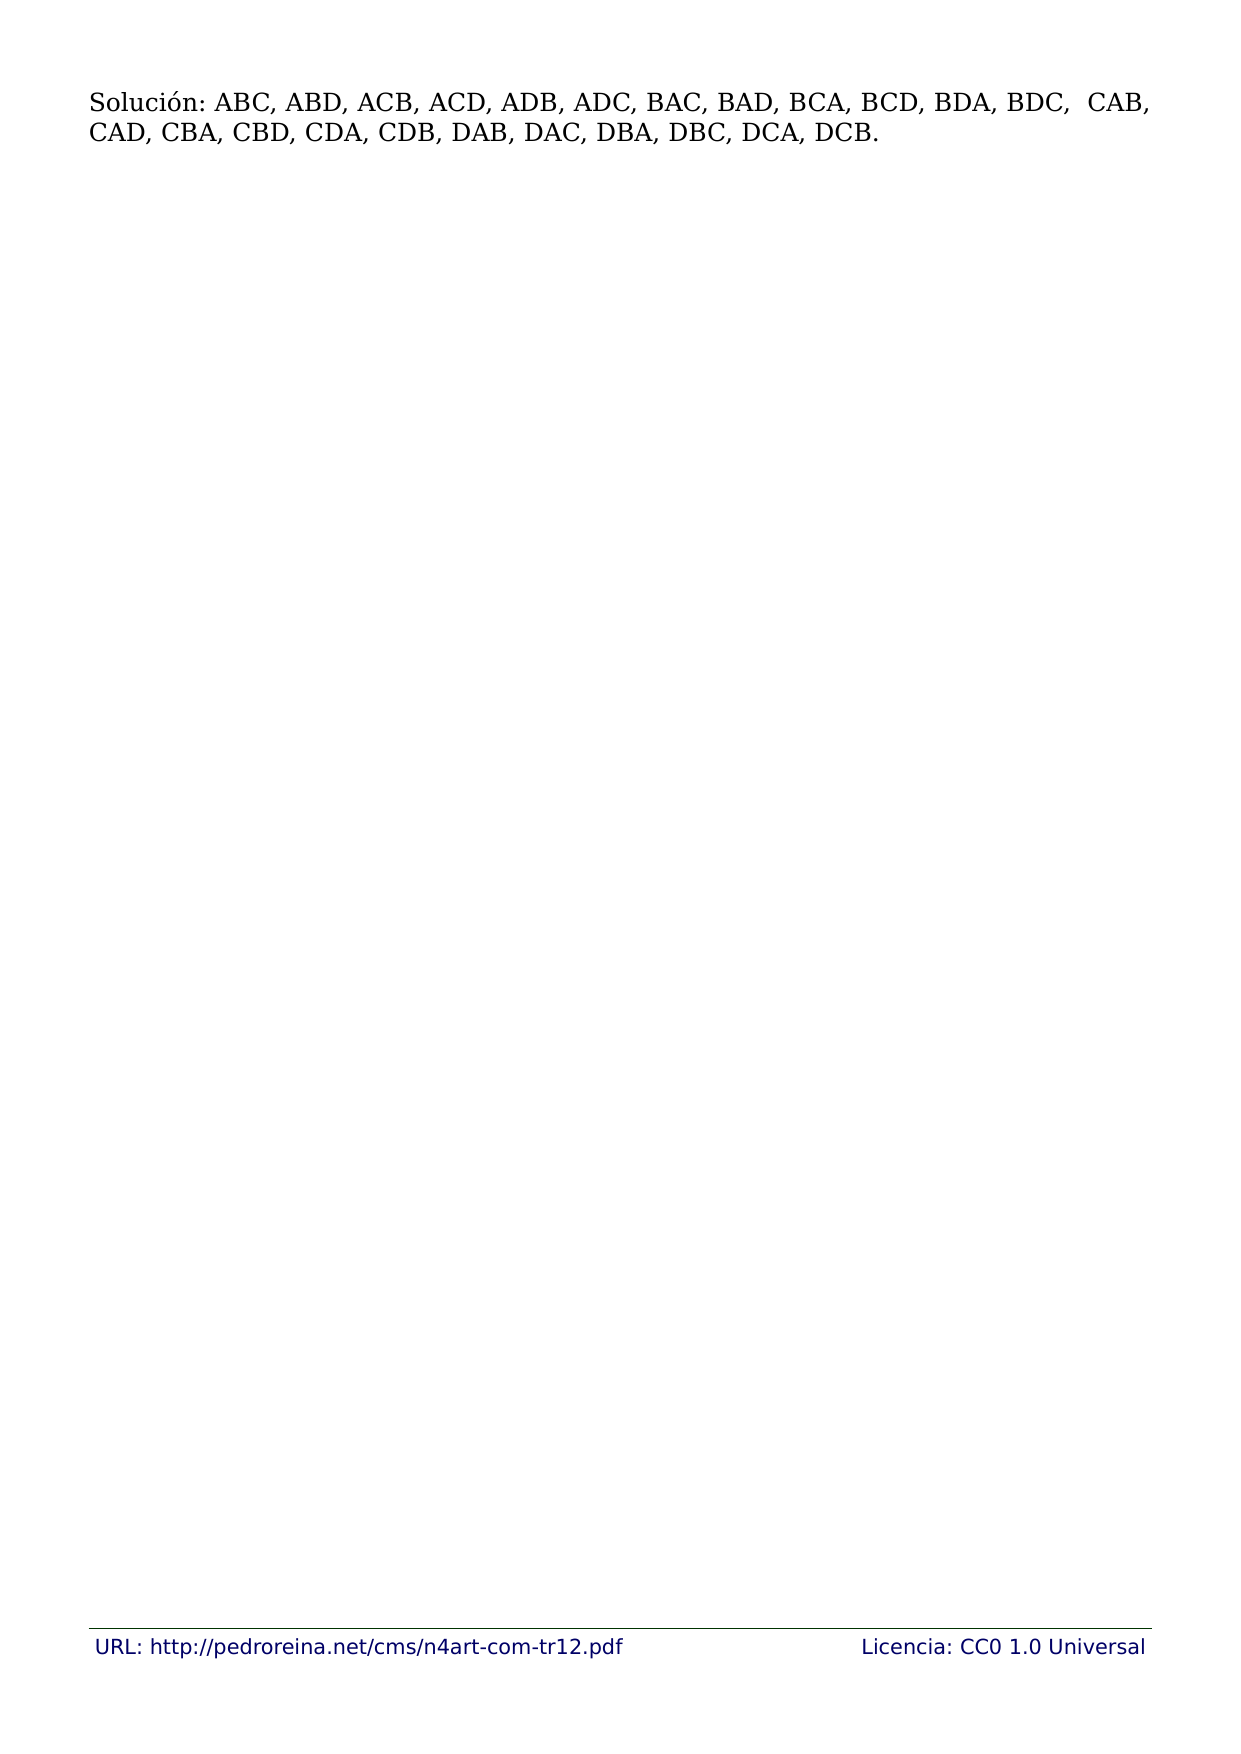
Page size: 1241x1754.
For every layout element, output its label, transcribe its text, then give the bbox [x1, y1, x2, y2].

text Solución: ABC, ABD, ACB, ACD, ADB, ADC, BAC, BAD, BCA, BCD, BDA, BDC, CAB, CAD, CBA, CBD, CDA, CDB, DAB, DAC, DBA, DBC, DCA, DCB. [88, 88, 1152, 147]
